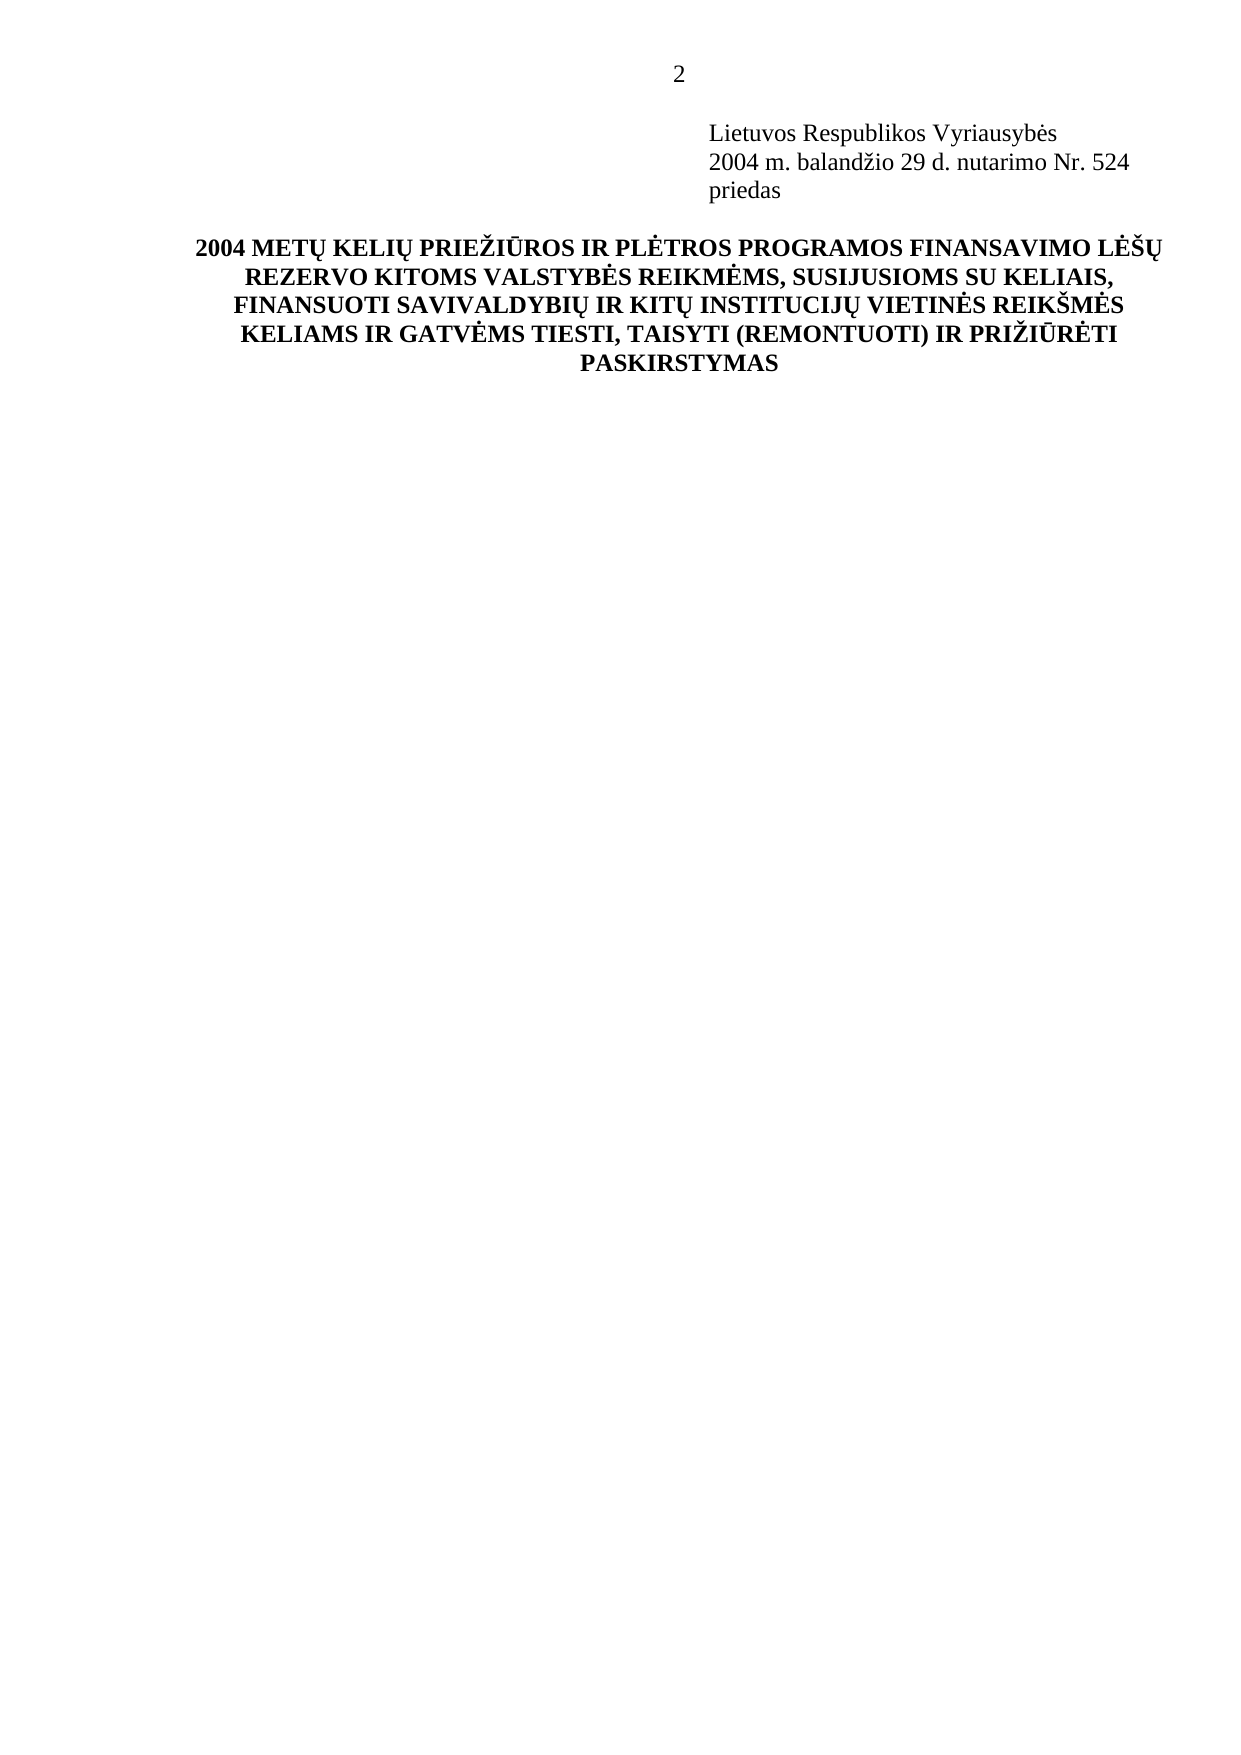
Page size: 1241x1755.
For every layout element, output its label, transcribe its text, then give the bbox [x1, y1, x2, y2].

text 2004 METŲ KELIŲ PRIEŽIŪROS IR PLĖTROS PROGRAMOS FINANSAVIMO LĖŠŲ REZERVO KITOMS VALSTYBĖS REIKMĖMS, SUSIJUSIOMS SU KELIAIS, FINANSUOTI SAVIVALDYBIŲ IR KITŲ INSTITUCIJŲ VIETINĖS REIKŠMĖS KELIAMS IR GATVĖMS TIESTI, TAISYTI (REMONTUOTI) IR PRIŽIŪRĖTI PASKIRSTYMAS [177, 233, 1181, 377]
text Lietuvos Respublikos Vyriausybės [177, 118, 1181, 147]
text priedas [177, 176, 1181, 204]
text 2004 m. balandžio 29 d. nutarimo Nr. 524 [177, 147, 1181, 176]
